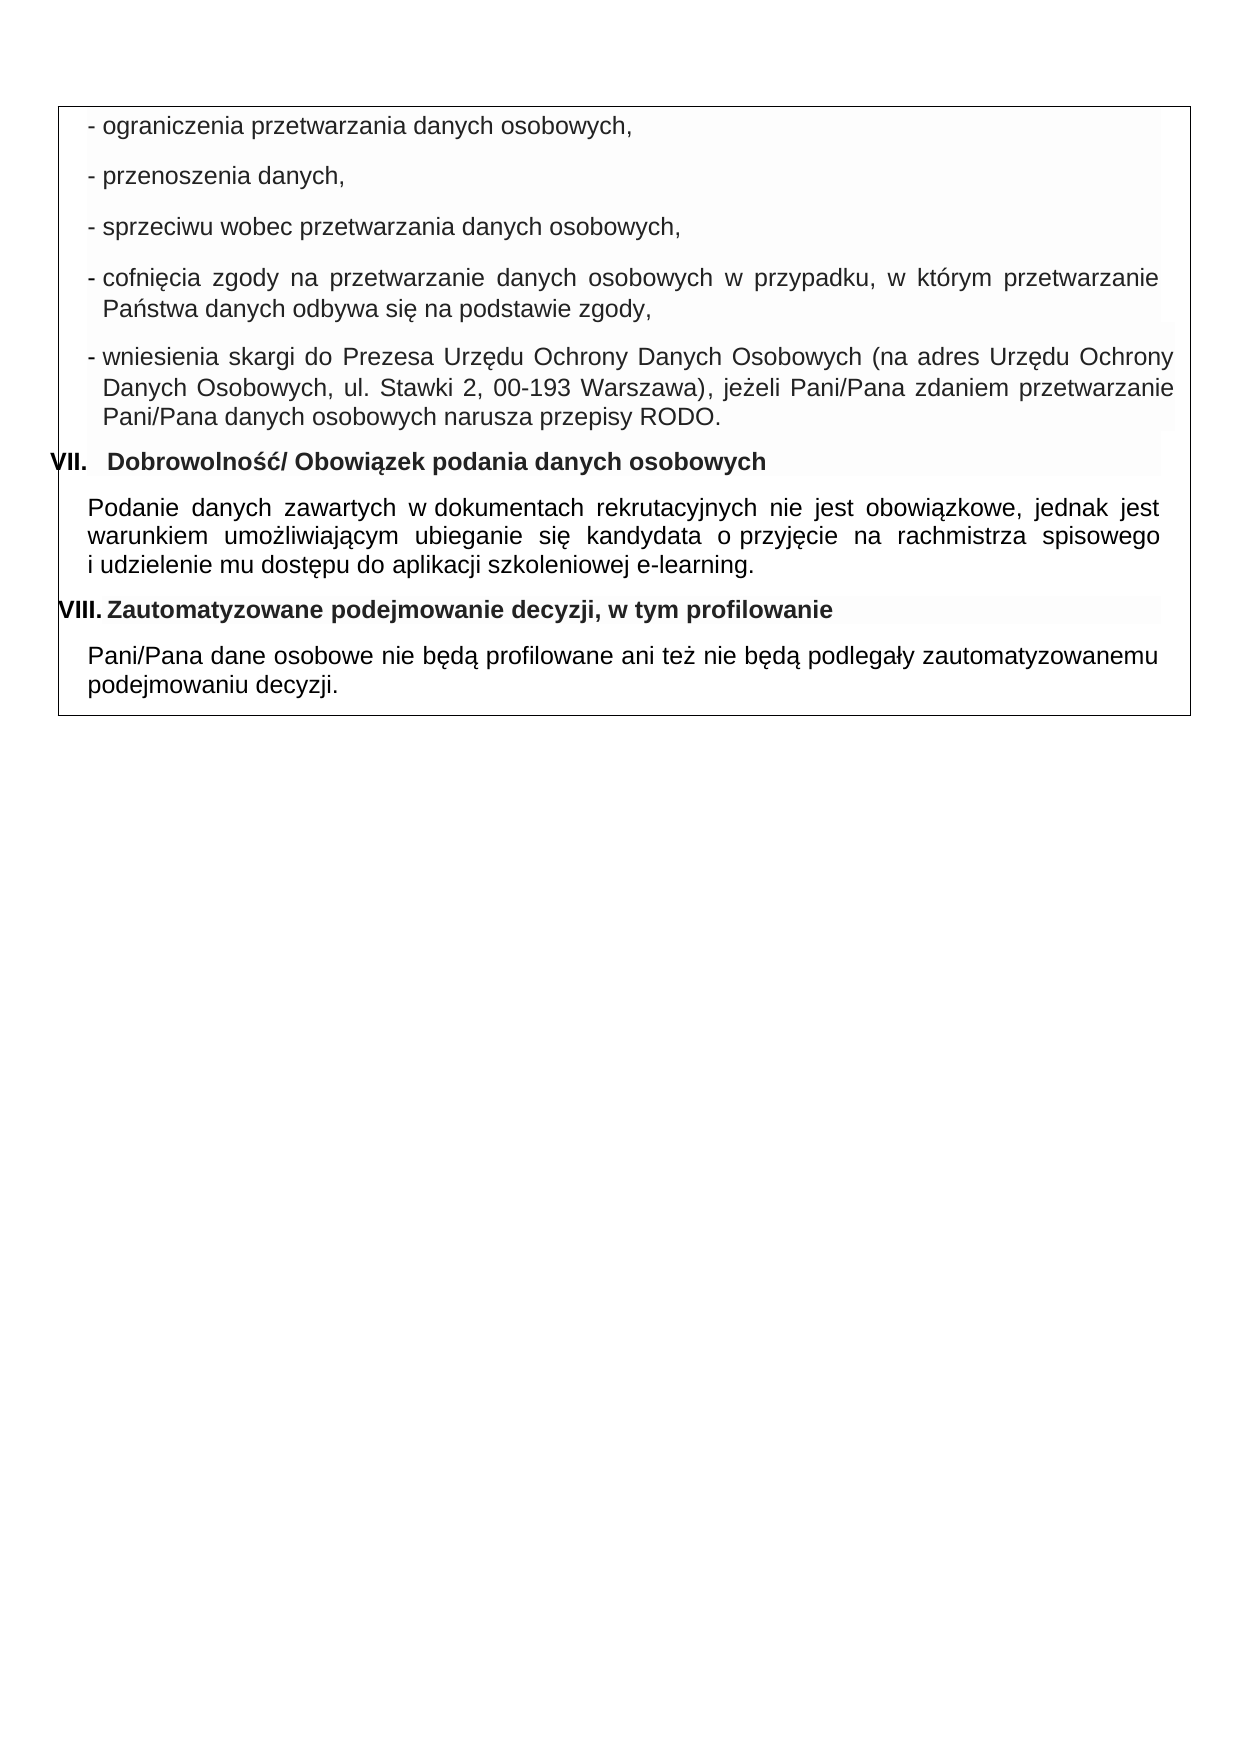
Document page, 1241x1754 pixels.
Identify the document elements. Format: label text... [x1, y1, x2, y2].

table_header Informacje dotyczące przetwarzania danych osobowych w celu realizacji naboru kandydatów na rachmistrzów spisowych W związku z realizacją wymogów Rozporządzenia Parlamentu Europejskiego i Rady (UE) 2016/679 z dnia 27 kwietnia 2016 r. w sprawie ochrony osób fizycznych w związku z przetwarzaniem danych osobowych i w sprawie swobodnego przepływu takich danych oraz uchylenia dyrektywy 95/46/WE (ogólne rozporządzenie o ochronie danych) – (Dz. Urz. UE L 119 z 04.05.2016, str. 1 z późn. zm.) „RODO”, administrator informuje o zasadach oraz o przysługujących Pani/Panu prawach związanych z przetwarzaniem Pani/Pana danych osobowych. Administrator Administratorem Pani/Pana danych osobowych jest Gminny Komisarz Spisowy - Prezydent Miasta Radomska. Inspektor ochrony danych Z inspektorem ochrony danych (IOD) może się Pani/Pan kontaktować: pocztą tradycyjną na adres: Urząd Miasta Radomska, ul. Tysiąclecia 5, 97-500 Radomsko, pocztą elektroniczną na adres e-mail: abi@radomsko.pl Do IOD należy kierować wyłącznie sprawy dotyczące przetwarzania Pani/Pana danych osobowych przez administratora, w tym realizacji Pani/Pana praw wynikających z RODO. Cele oraz podstawa prawna przetwarzania Pani/Pana danych osobowych Pani/Pana dane osobowe będą przetwarzane na podstawie: art. 6. ust. 1 lit. c RODO, tj. przetwarzanie jest niezbędne do wypełnienia obowiązku prawnego ciążącego na administratorze wynikającego z art. 24 ustawy z dnia 9 sierpnia 2019 r. o narodowym spisie powszechnym ludności i mieszkań w 2021 r. (Dz. U. 2019 r. poz. 1775, z późn. zm.), dalej „ustawa o NSP 2021”. Podanie innych danych w zakresie nieokreślonym przepisami prawa, zostanie potraktowane jako zgoda (art. 6 ust. 1 lit. a RODO) na przetwarzanie tych danych osobowych. Wyrażenie zgody w tym przypadku jest dobrowolne, a zgodę tak wyrażoną można odwołać w dowolnym czasie. Odbiorcy danych osobowych Odbiorcą Pani/Pana danych osobowych będą podmioty określone w rozdziale 6 ustawy o NSP 2021, podmioty współpracujące z administratorem, dostawcy usług technicznych i organizacyjnych umożliwiających przeprowadzenie naboru oraz przechowywanie dokumentacji dotyczącej naboru, osoby działające na polecenie administratora, osoby i podmioty upoważnione na podstawie przepisów prawa powszechnie obowiązującego. Okres przechowywania danych osobowych Pani/Pana dane osobowe będą przechowywane przez okres 5-ciu lat od zakończenia procesu naboru na rachmistrza spisowego. Prawa osoby, której dane dotyczą Przysługuje Pani/Panu prawo do: dostępu do danych osobowych, w tym prawo do uzyskania kopii tych danych, sprostowania (poprawiania) danych osobowych, ograniczenia przetwarzania danych osobowych, przenoszenia danych, sprzeciwu wobec przetwarzania danych osobowych, cofnięcia zgody na przetwarzanie danych osobowych w przypadku, w którym przetwarzanie Państwa danych odbywa się na podstawie zgody, wniesienia skargi do Prezesa Urzędu Ochrony Danych Osobowych (na adres Urzędu Ochrony Danych Osobowych, ul. Stawki 2, 00-193 Warszawa), jeżeli Pani/Pana zdaniem przetwarzanie Pani/Pana danych osobowych narusza przepisy RODO. Dobrowolność/ Obowiązek podania danych osobowych Podanie danych zawartych w dokumentach rekrutacyjnych nie jest obowiązkowe, jednak jest warunkiem umożliwiającym ubieganie się kandydata o przyjęcie na rachmistrza spisowego i udzielenie mu dostępu do aplikacji szkoleniowej e-learning. Zautomatyzowane podejmowanie decyzji, w tym profilowanie Pani/Pana dane osobowe nie będą profilowane ani też nie będą podlegały zautomatyzowanemu podejmowaniu decyzji. [59, 107, 1190, 715]
